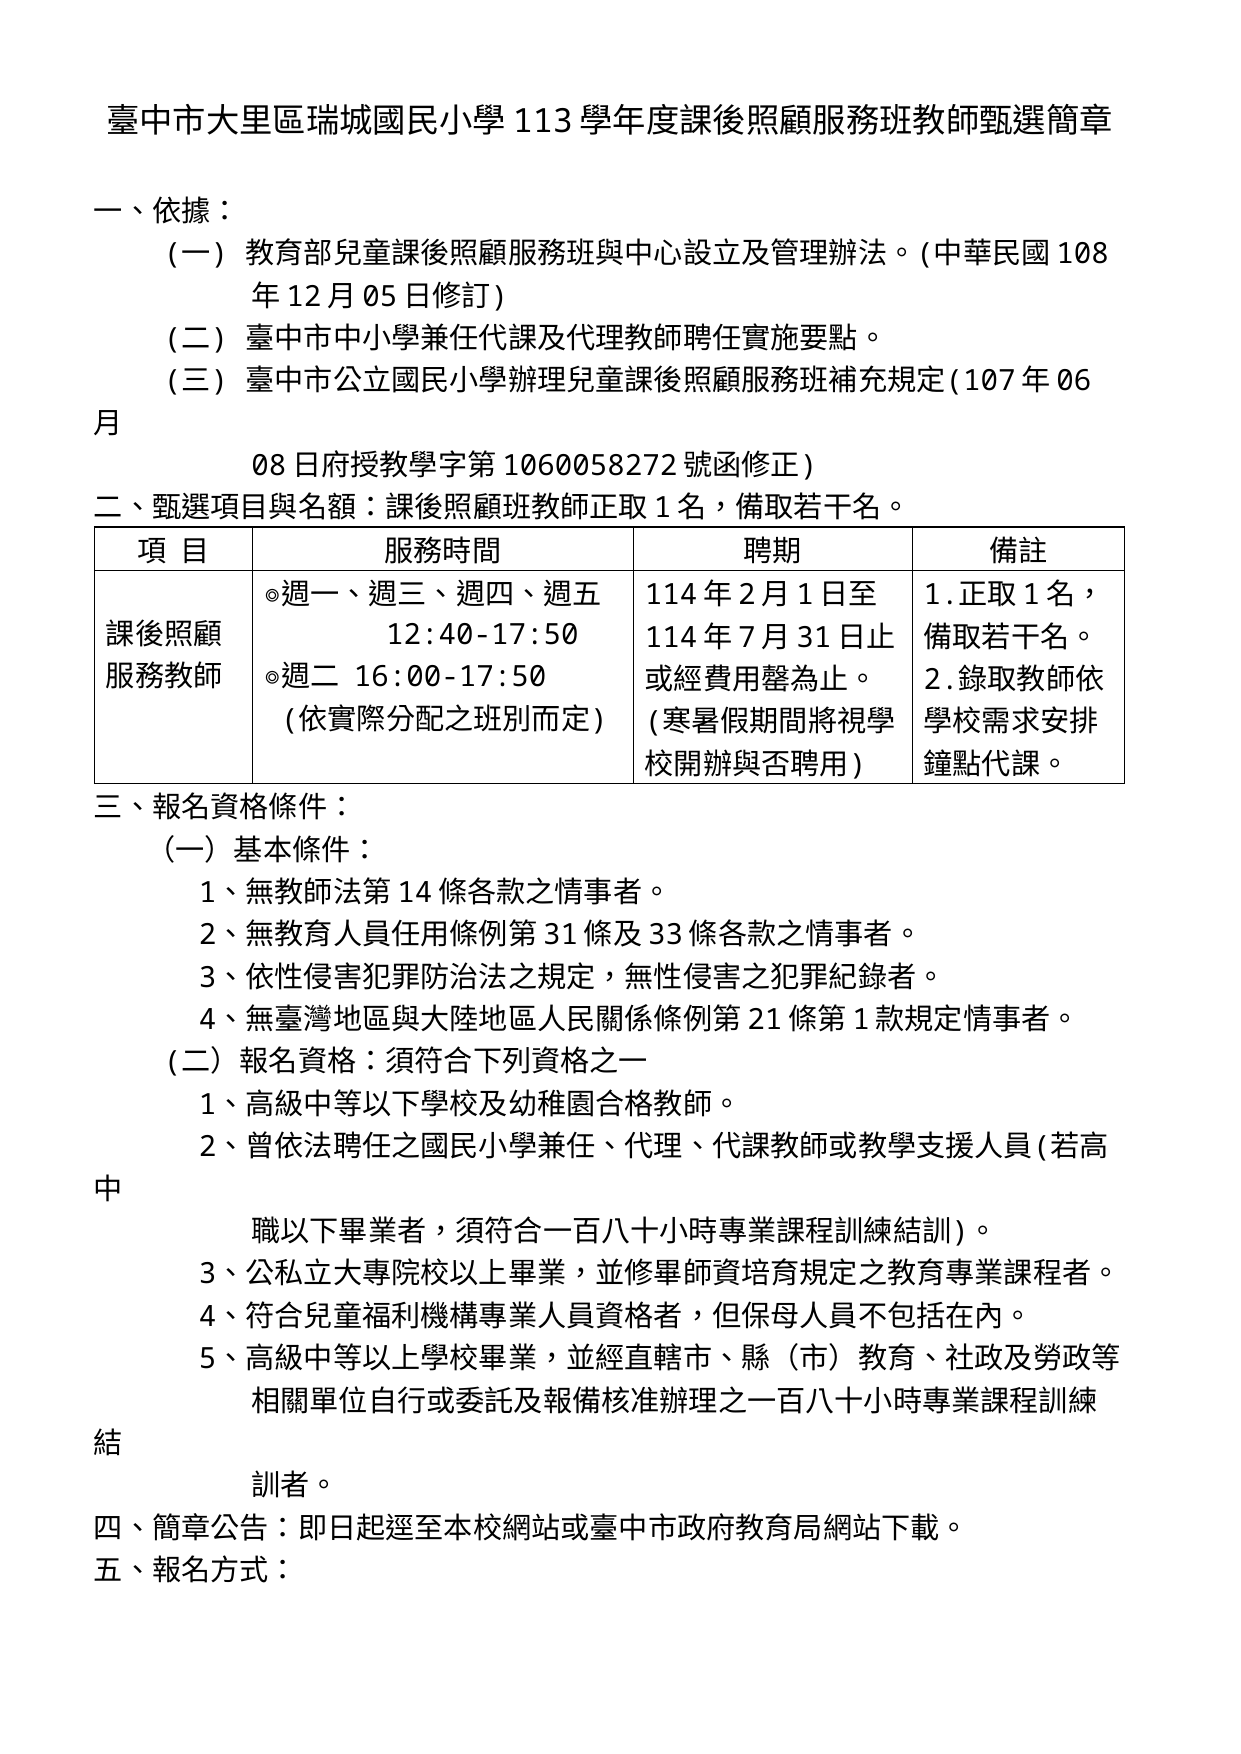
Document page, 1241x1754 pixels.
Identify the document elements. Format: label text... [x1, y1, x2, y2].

text 四、簡章公告：即日起逕至本校網站或臺中市政府教育局網站下載。 [94, 1504, 1125, 1546]
text 年12月05日修訂) [94, 272, 1125, 314]
text 3、公私立大專院校以上畢業，並修畢師資培育規定之教育專業課程者。 [94, 1250, 1125, 1292]
table_cell 課後照顧 服務教師 [95, 571, 252, 783]
text 二、甄選項目與名額：課後照顧班教師正取1名，備取若干名。 [94, 484, 1125, 526]
text 三、報名資格條件： [94, 784, 1125, 826]
text 2、曾依法聘任之國民小學兼任、代理、代課教師或教學支援人員(若高中 [94, 1123, 1125, 1207]
text 3、依性侵害犯罪防治法之規定，無性侵害之犯罪紀錄者。 [94, 953, 1125, 996]
table_cell 1.正取1名，備取若干名。 2.錄取教師依學校需求安排鐘點代課。 [913, 571, 1124, 783]
text (二）報名資格：須符合下列資格之一 [94, 1038, 1125, 1080]
text 五、報名方式： [94, 1546, 1125, 1589]
table_header 備註 [913, 528, 1124, 570]
text 職以下畢業者，須符合一百八十小時專業課程訓練結訓)。 [94, 1207, 1125, 1250]
table_header 聘期 [634, 528, 912, 570]
text 08日府授教學字第1060058272號函修正) [94, 442, 1125, 484]
table_header 服務時間 [253, 528, 633, 570]
table_cell 114年2月1日至 114年7月31日止 或經費用罄為止。 (寒暑假期間將視學校開辦與否聘用) [634, 571, 912, 783]
text 訓者。 [94, 1462, 1125, 1504]
text 臺中市大里區瑞城國民小學113學年度課後照顧服務班教師甄選簡章 [94, 94, 1125, 142]
text 1、高級中等以下學校及幼稚園合格教師。 [94, 1080, 1125, 1123]
table_header 項 目 [95, 528, 252, 570]
text 4、符合兒童福利機構專業人員資格者，但保母人員不包括在內。 [94, 1292, 1125, 1335]
text 2、無教育人員任用條例第31條及33條各款之情事者。 [94, 911, 1125, 953]
text 相關單位自行或委託及報備核准辦理之一百八十小時專業課程訓練結 [94, 1377, 1125, 1462]
text （一）基本條件： [94, 826, 1125, 868]
text (二) 臺中市中小學兼任代課及代理教師聘任實施要點。 (三) 臺中市公立國民小學辦理兒童課後照顧服務班補充規定(107年06月 [94, 314, 1125, 442]
text 5、高級中等以上學校畢業，並經直轄市、縣（市）教育、社政及勞政等 [94, 1335, 1125, 1377]
table_cell ◎週一、週三、週四、週五 12:40-17:50 ◎週二 16:00-17:50 (依實際分配之班別而定) [253, 571, 633, 783]
text 1、無教師法第14條各款之情事者。 [94, 868, 1125, 911]
text 4、無臺灣地區與大陸地區人民關係條例第21條第1款規定情事者。 [94, 996, 1125, 1038]
text 一、依據： (一) 教育部兒童課後照顧服務班與中心設立及管理辦法。(中華民國108 [94, 187, 1125, 272]
